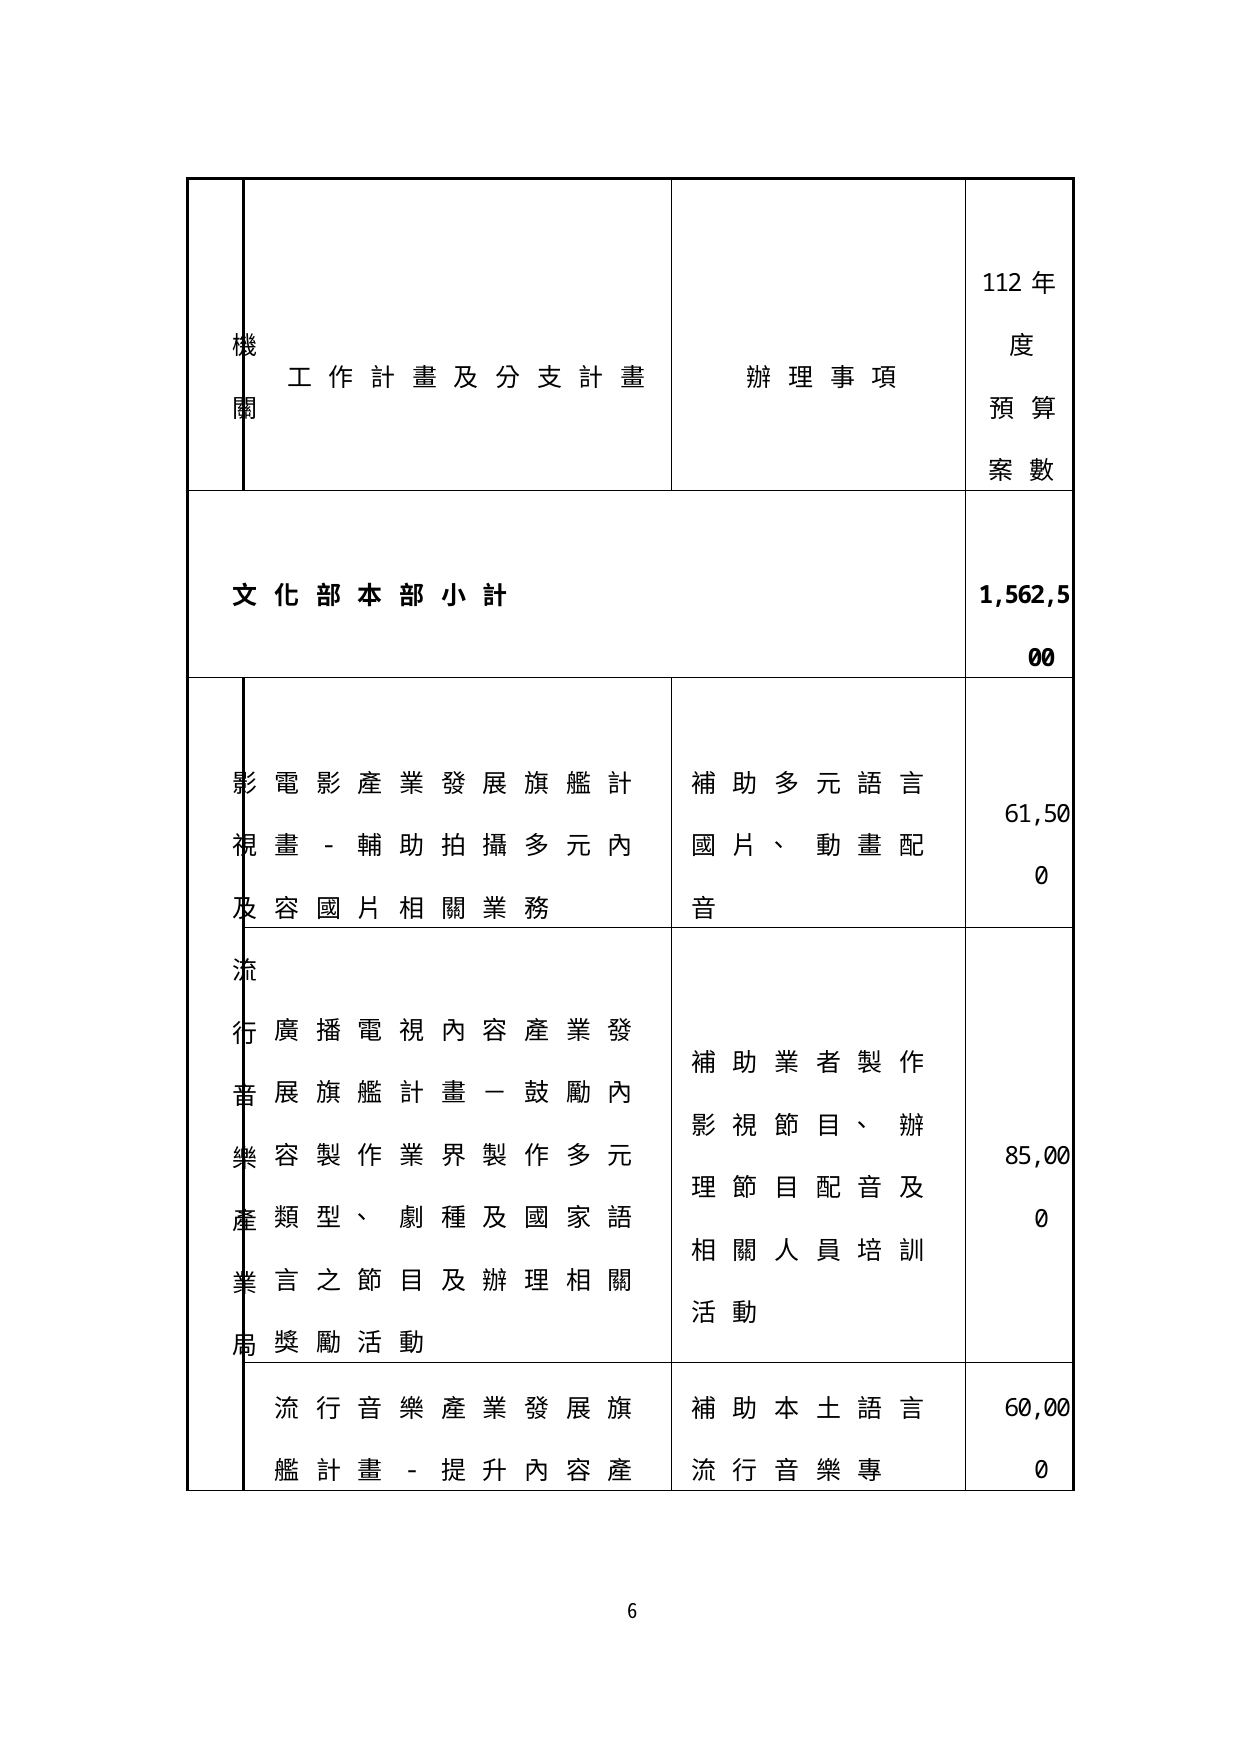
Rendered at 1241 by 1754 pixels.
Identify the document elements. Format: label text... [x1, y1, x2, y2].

table_header 辦理事項 [672, 180, 965, 490]
table_cell 補助本土語言流行音樂專 [672, 1363, 965, 1490]
table_header 112年度 預算案數 [966, 180, 1072, 490]
table_cell 文化部本部小計 [189, 491, 965, 677]
table_cell 廣播電視內容產業發展旗艦計畫－鼓勵內容製作業界製作多元類型、劇種及國家語言之節目及辦理相關獎勵活動 [245, 928, 671, 1362]
table_cell 補助多元語言國片、動畫配音 [672, 678, 965, 927]
table_cell 85,000 [966, 928, 1072, 1362]
table_header 工作計畫及分支計畫 [245, 180, 671, 490]
table_cell 電影產業發展旗艦計畫-輔助拍攝多元內容國片相關業務 [245, 678, 671, 927]
table_cell 61,500 [966, 678, 1072, 927]
table_cell 流行音樂產業發展旗艦計畫-提升內容產 [245, 1363, 671, 1490]
table_cell 1,562,500 [966, 491, 1072, 677]
table_header 機關 [189, 180, 242, 490]
table_cell 影視及流行音樂產業局 [189, 678, 242, 1490]
table_cell 60,000 [966, 1363, 1072, 1490]
table_cell 補助業者製作影視節目、辦理節目配音及相關人員培訓活動 [672, 928, 965, 1362]
